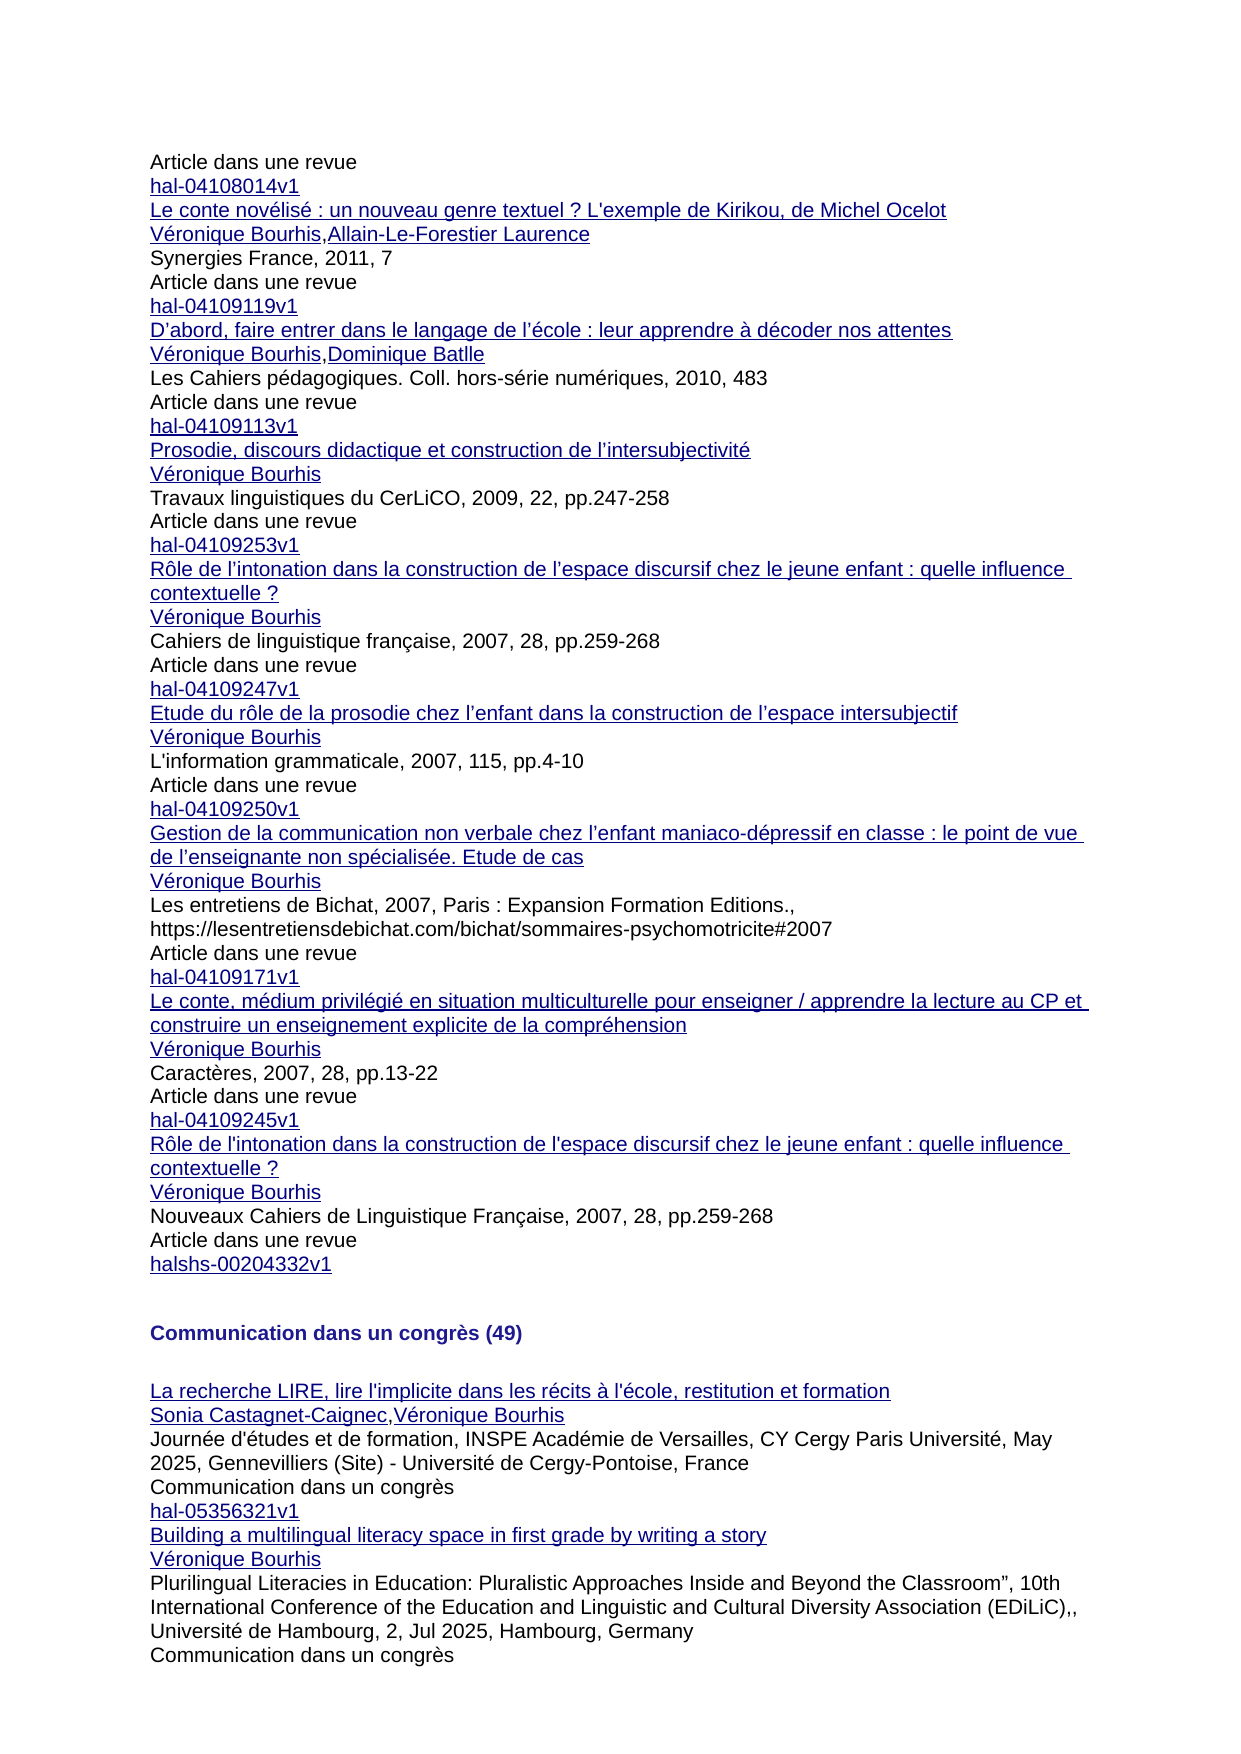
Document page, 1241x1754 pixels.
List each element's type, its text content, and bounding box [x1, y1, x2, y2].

table_cell Building a multilingual literacy space in first grade by writing a story Véronique Bourhis Plurilingual Literacies in Education: Pluralistic Approaches Inside and Beyond the Classroom”, 10th International Conference of the Education and Linguistic and Cultural Diversity Association (EDiLiC),, Université de Hambourg, 2, Jul 2025, Hambourg, Germany Communication dans un congrès [150, 1523, 1090, 1667]
table_cell Le conte, médium privilégié en situation multiculturelle pour enseigner / apprendre la lecture au CP et construire un enseignement explicite de la compréhension Véronique Bourhis Caractères, 2007, 28, pp.13-22 Article dans une revue hal-04109245v1 [150, 989, 1090, 1132]
table_cell D’abord, faire entrer dans le langage de l’école : leur apprendre à décoder nos attentes Véronique Bourhis,Dominique Batlle Les Cahiers pédagogiques. Coll. hors-série numériques, 2010, 483 Article dans une revue hal-04109113v1 [150, 318, 1090, 437]
table_cell Prosodie, discours didactique et construction de l’intersubjectivité Véronique Bourhis Travaux linguistiques du CerLiCO, 2009, 22, pp.247-258 Article dans une revue hal-04109253v1 [150, 438, 1090, 557]
table_cell Le conte novélisé : un nouveau genre textuel ? L'exemple de Kirikou, de Michel Ocelot Véronique Bourhis,Allain-Le-Forestier Laurence Synergies France, 2011, 7 Article dans une revue hal-04109119v1 [150, 198, 1090, 318]
subtitle Communication dans un congrès (49) [150, 1321, 1090, 1345]
table_cell Rôle de l'intonation dans la construction de l'espace discursif chez le jeune enfant : quelle influence contextuelle ? Véronique Bourhis Nouveaux Cahiers de Linguistique Française, 2007, 28, pp.259-268 Article dans une revue halshs-00204332v1 [150, 1132, 1090, 1276]
table_cell Rôle de l’intonation dans la construction de l’espace discursif chez le jeune enfant : quelle influence contextuelle ? Véronique Bourhis Cahiers de linguistique française, 2007, 28, pp.259-268 Article dans une revue hal-04109247v1 [150, 557, 1090, 701]
table_cell Etude du rôle de la prosodie chez l’enfant dans la construction de l’espace intersubjectif Véronique Bourhis L'information grammaticale, 2007, 115, pp.4-10 Article dans une revue hal-04109250v1 [150, 701, 1090, 821]
table_cell Gestion de la communication non verbale chez l’enfant maniaco-dépressif en classe : le point de vue de l’enseignante non spécialisée. Etude de cas Véronique Bourhis Les entretiens de Bichat, 2007, Paris : Expansion Formation Editions., https://lesentretiensdebichat.com/bichat/sommaires-psychomotricite#2007 Article dans une revue hal-04109171v1 [150, 821, 1090, 988]
table_cell Article dans une revue hal-04108014v1 [150, 150, 1090, 198]
table_header La recherche LIRE, lire l'implicite dans les récits à l'école, restitution et formation Sonia Castagnet-Caignec,Véronique Bourhis Journée d'études et de formation, INSPE Académie de Versailles, CY Cergy Paris Université, May 2025, Gennevilliers (Site) - Université de Cergy-Pontoise, France Communication dans un congrès hal-05356321v1 [150, 1379, 1090, 1523]
